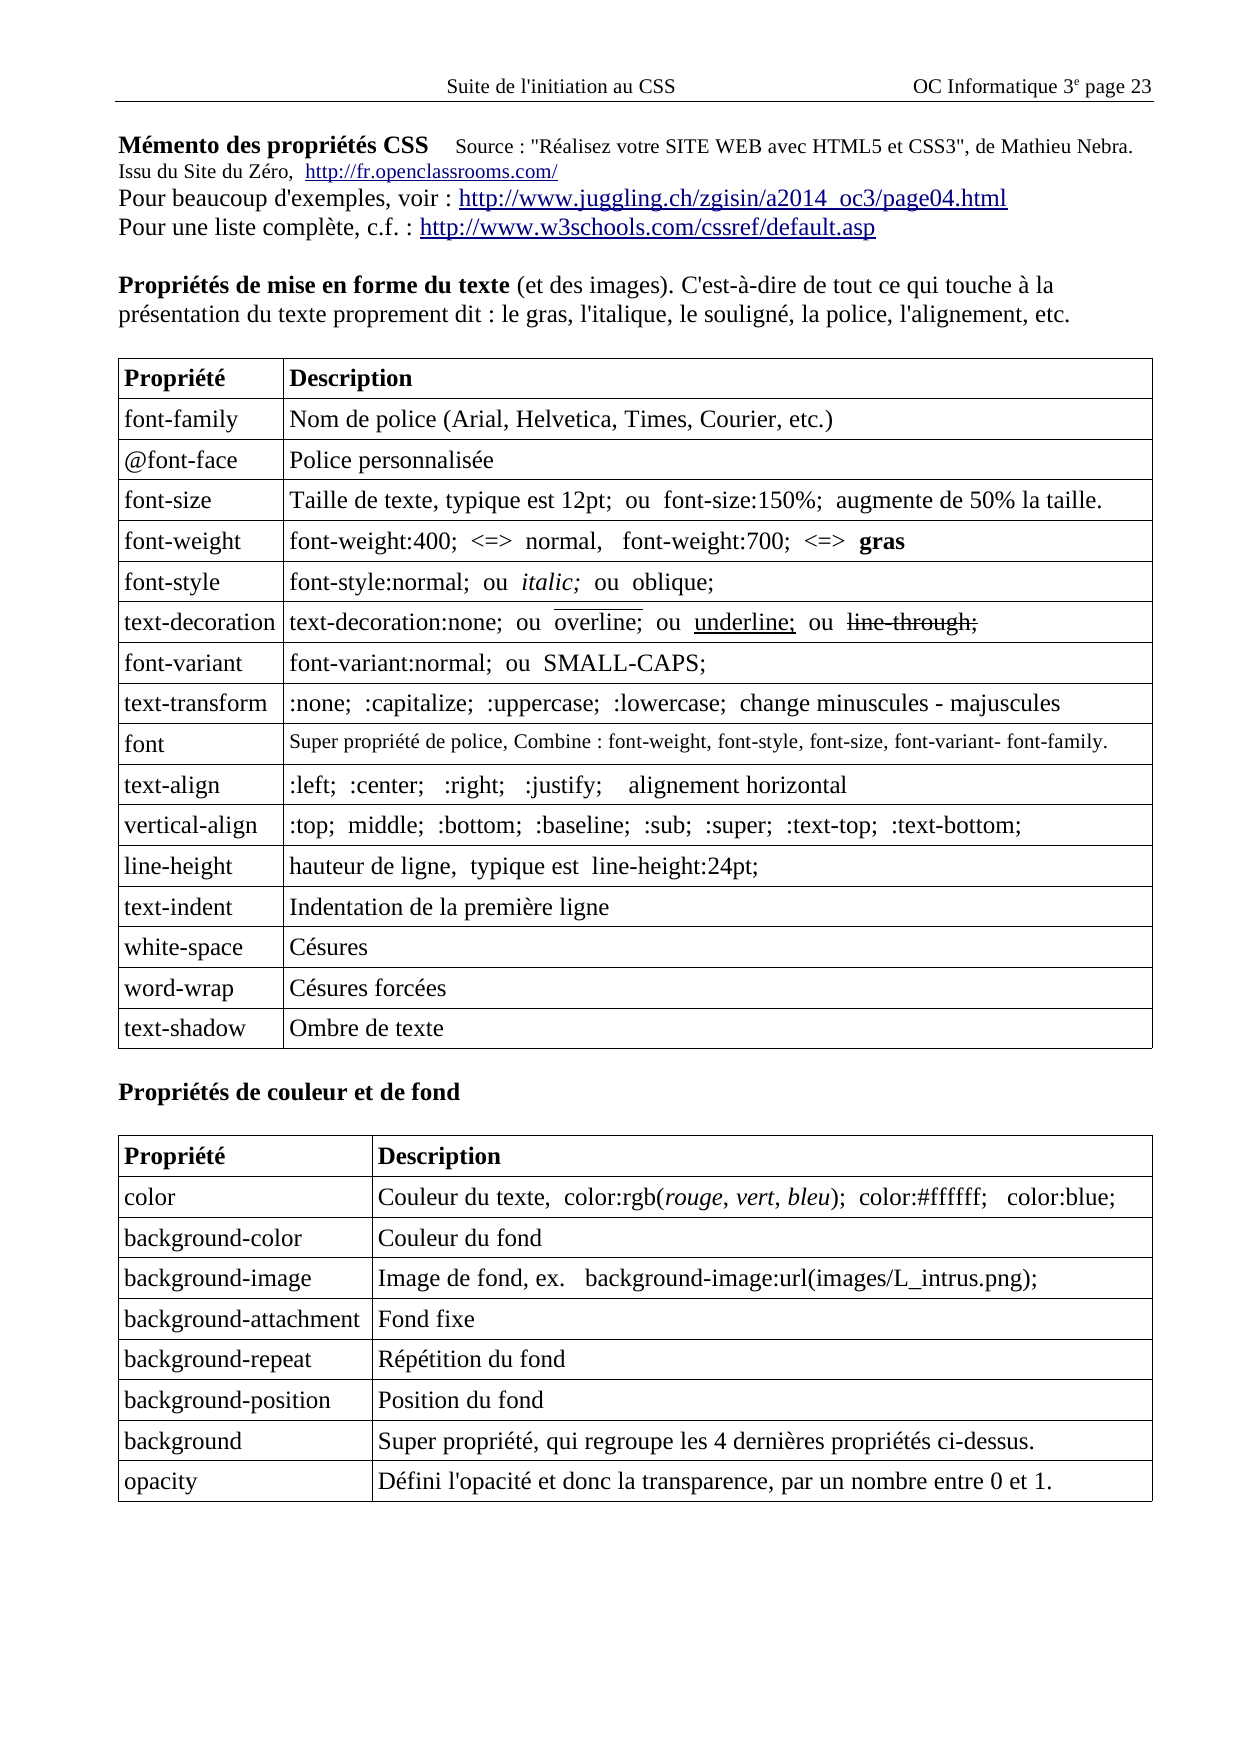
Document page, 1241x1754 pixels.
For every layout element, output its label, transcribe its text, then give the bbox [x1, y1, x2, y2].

table_cell word-wrap [119, 968, 283, 1007]
text Mémento des propriétés CSS Source : "Réalisez votre SITE WEB avec HTML5 et CSS3", de Mathieu Nebra. [118, 130, 1152, 159]
table_cell Position du fond [373, 1380, 1152, 1420]
text Propriétés de mise en forme du texte (et des images). C'est-à-dire de tout ce qui touche à la présentation du texte proprement dit : le gras, l'italique, le souligné, la police, l'alignement, etc. [118, 270, 1152, 328]
table_cell opacity [119, 1461, 372, 1501]
table_cell text-transform [119, 684, 283, 723]
text Pour une liste complète, c.f. : http://www.w3schools.com/cssref/default.asp [118, 212, 1152, 241]
table_cell color [119, 1177, 372, 1217]
table_cell font [119, 724, 283, 764]
table_cell text-indent [119, 887, 283, 926]
table_cell hauteur de ligne, typique est line-height:24pt; [284, 846, 1152, 886]
table_cell font-variant:normal; ou SMALL-CAPS; [284, 643, 1152, 682]
text Pour beaucoup d'exemples, voir : http://www.juggling.ch/zgisin/a2014_oc3/page04.html [118, 183, 1152, 212]
table_cell white-space [119, 927, 283, 967]
table_cell :top; middle; :bottom; :baseline; :sub; :super; :text-top; :text-bottom; [284, 805, 1152, 845]
table_cell Super propriété, qui regroupe les 4 dernières propriétés ci-dessus. [373, 1421, 1152, 1460]
table_cell :left; :center; :right; :justify; alignement horizontal [284, 765, 1152, 804]
table_cell font-weight [119, 521, 283, 561]
table_cell Fond fixe [373, 1299, 1152, 1338]
table_cell line-height [119, 846, 283, 886]
table_cell background [119, 1421, 372, 1460]
table_cell Nom de police (Arial, Helvetica, Times, Courier, etc.) [284, 399, 1152, 439]
table_header Propriété [119, 359, 283, 398]
table_cell Super propriété de police, Combine : font-weight, font-style, font-size, font-variant- font-family. [284, 724, 1152, 764]
table_cell Couleur du fond [373, 1218, 1152, 1257]
table_cell Taille de texte, typique est 12pt; ou font-size:150%; augmente de 50% la taille. [284, 480, 1152, 520]
table_cell font-weight:400; <=> normal, font-weight:700; <=> gras [284, 521, 1152, 561]
table_cell background-repeat [119, 1340, 372, 1379]
table_cell font-style [119, 562, 283, 601]
table_cell Police personnalisée [284, 440, 1152, 479]
table_cell :none; :capitalize; :uppercase; :lowercase; change minuscules - majuscules [284, 684, 1152, 723]
table_cell Couleur du texte, color:rgb(rouge, vert, bleu); color:#ffffff; color:blue; [373, 1177, 1152, 1217]
table_cell Répétition du fond [373, 1340, 1152, 1379]
table_cell Image de fond, ex. background-image:url(images/L_intrus.png); [373, 1258, 1152, 1298]
table_cell font-style:normal; ou italic; ou oblique; [284, 562, 1152, 601]
table_cell Césures [284, 927, 1152, 967]
table_cell text-align [119, 765, 283, 804]
table_header Description [284, 359, 1152, 398]
table_cell background-color [119, 1218, 372, 1257]
table_cell font-variant [119, 643, 283, 682]
table_cell @font-face [119, 440, 283, 479]
table_cell font-family [119, 399, 283, 439]
table_cell Défini l'opacité et donc la transparence, par un nombre entre 0 et 1. [373, 1461, 1152, 1501]
table_cell Ombre de texte [284, 1009, 1152, 1048]
table_cell vertical-align [119, 805, 283, 845]
table_cell text-decoration [119, 602, 283, 642]
table_cell text-shadow [119, 1009, 283, 1048]
table_cell font-size [119, 480, 283, 520]
table_cell background-image [119, 1258, 372, 1298]
text Issu du Site du Zéro, http://fr.openclassrooms.com/ [118, 159, 1152, 183]
table_cell background-attachment [119, 1299, 372, 1338]
table_header Description [373, 1136, 1152, 1176]
table_cell background-position [119, 1380, 372, 1420]
table_cell Indentation de la première ligne [284, 887, 1152, 926]
table_cell text-decoration:none; ou overline; ou underline; ou line-through; [284, 602, 1152, 642]
table_cell Césures forcées [284, 968, 1152, 1007]
table_header Propriété [119, 1136, 372, 1176]
text Propriétés de couleur et de fond [118, 1077, 1152, 1106]
